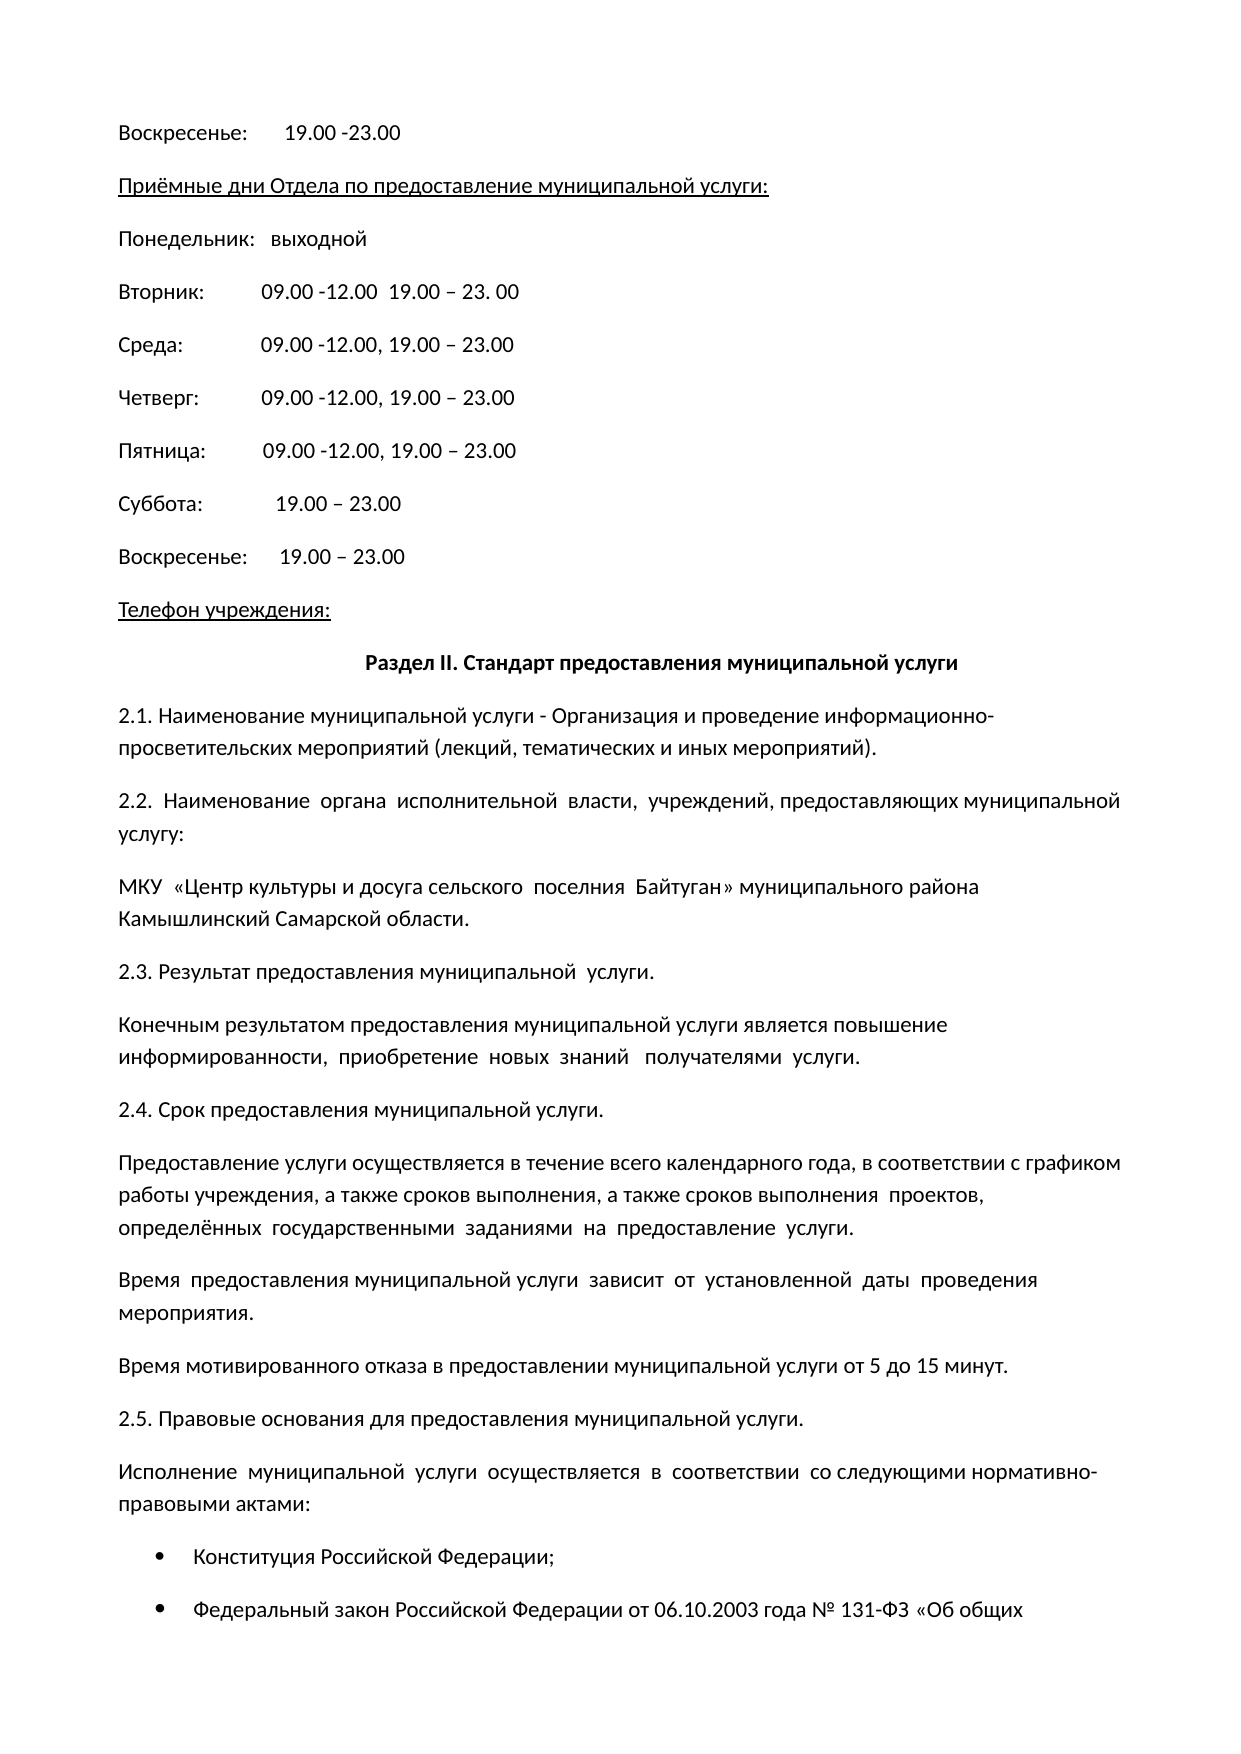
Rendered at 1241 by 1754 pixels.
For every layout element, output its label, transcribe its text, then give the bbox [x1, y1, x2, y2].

text Раздел II. Стандарт предоставления муниципальной услуги [118, 648, 1122, 676]
text Время предоставления муниципальной услуги зависит от установленной даты проведения мероприятия. [118, 1266, 1122, 1326]
text 2.4. Срок предоставления муниципальной услуги. [118, 1095, 1122, 1123]
text Суббота: 19.00 – 23.00 [118, 489, 1122, 517]
text 2.5. Правовые основания для предоставления муниципальной услуги. [118, 1404, 1122, 1432]
text Среда: 09.00 -12.00, 19.00 – 23.00 [118, 330, 1122, 358]
list Конституция Российской Федерации; [156, 1542, 1122, 1570]
text Исполнение муниципальной услуги осуществляется в соответствии со следующими нормативно-правовыми актами: [118, 1457, 1122, 1517]
text МКУ «Центр культуры и досуга сельского поселния Байтуган» муниципального района Камышлинский Самарской области. [118, 872, 1122, 932]
list Федеральный закон Российской Федерации от 06.10.2003 года № 131-ФЗ «Об общих [156, 1595, 1122, 1623]
text Пятница: 09.00 -12.00, 19.00 – 23.00 [118, 436, 1122, 464]
text 2.3. Результат предоставления муниципальной услуги. [118, 957, 1122, 985]
text Конечным результатом предоставления муниципальной услуги является повышение информированности, приобретение новых знаний получателями услуги. [118, 1010, 1122, 1070]
text 2.1. Наименование муниципальной услуги - Организация и проведение информационно-просветительских мероприятий (лекций, тематических и иных мероприятий). [118, 701, 1122, 762]
text Вторник: 09.00 -12.00 19.00 – 23. 00 [118, 277, 1122, 305]
text Четверг: 09.00 -12.00, 19.00 – 23.00 [118, 383, 1122, 411]
text Воскресенье: 19.00 – 23.00 [118, 542, 1122, 570]
text Приёмные дни Отдела по предоставление муниципальной услуги: [118, 171, 1122, 199]
text Воскресенье: 19.00 -23.00 [118, 118, 1122, 146]
text Телефон учреждения: [118, 595, 1122, 623]
text Время мотивированного отказа в предоставлении муниципальной услуги от 5 до 15 минут. [118, 1351, 1122, 1379]
text 2.2. Наименование органа исполнительной власти, учреждений, предоставляющих муниципальной услугу: [118, 787, 1122, 847]
text Понедельник: выходной [118, 224, 1122, 252]
text Предоставление услуги осуществляется в течение всего календарного года, в соответствии с графиком работы учреждения, а также сроков выполнения, а также сроков выполнения проектов, определённых государственными заданиями на предоставление услуги. [118, 1148, 1122, 1241]
